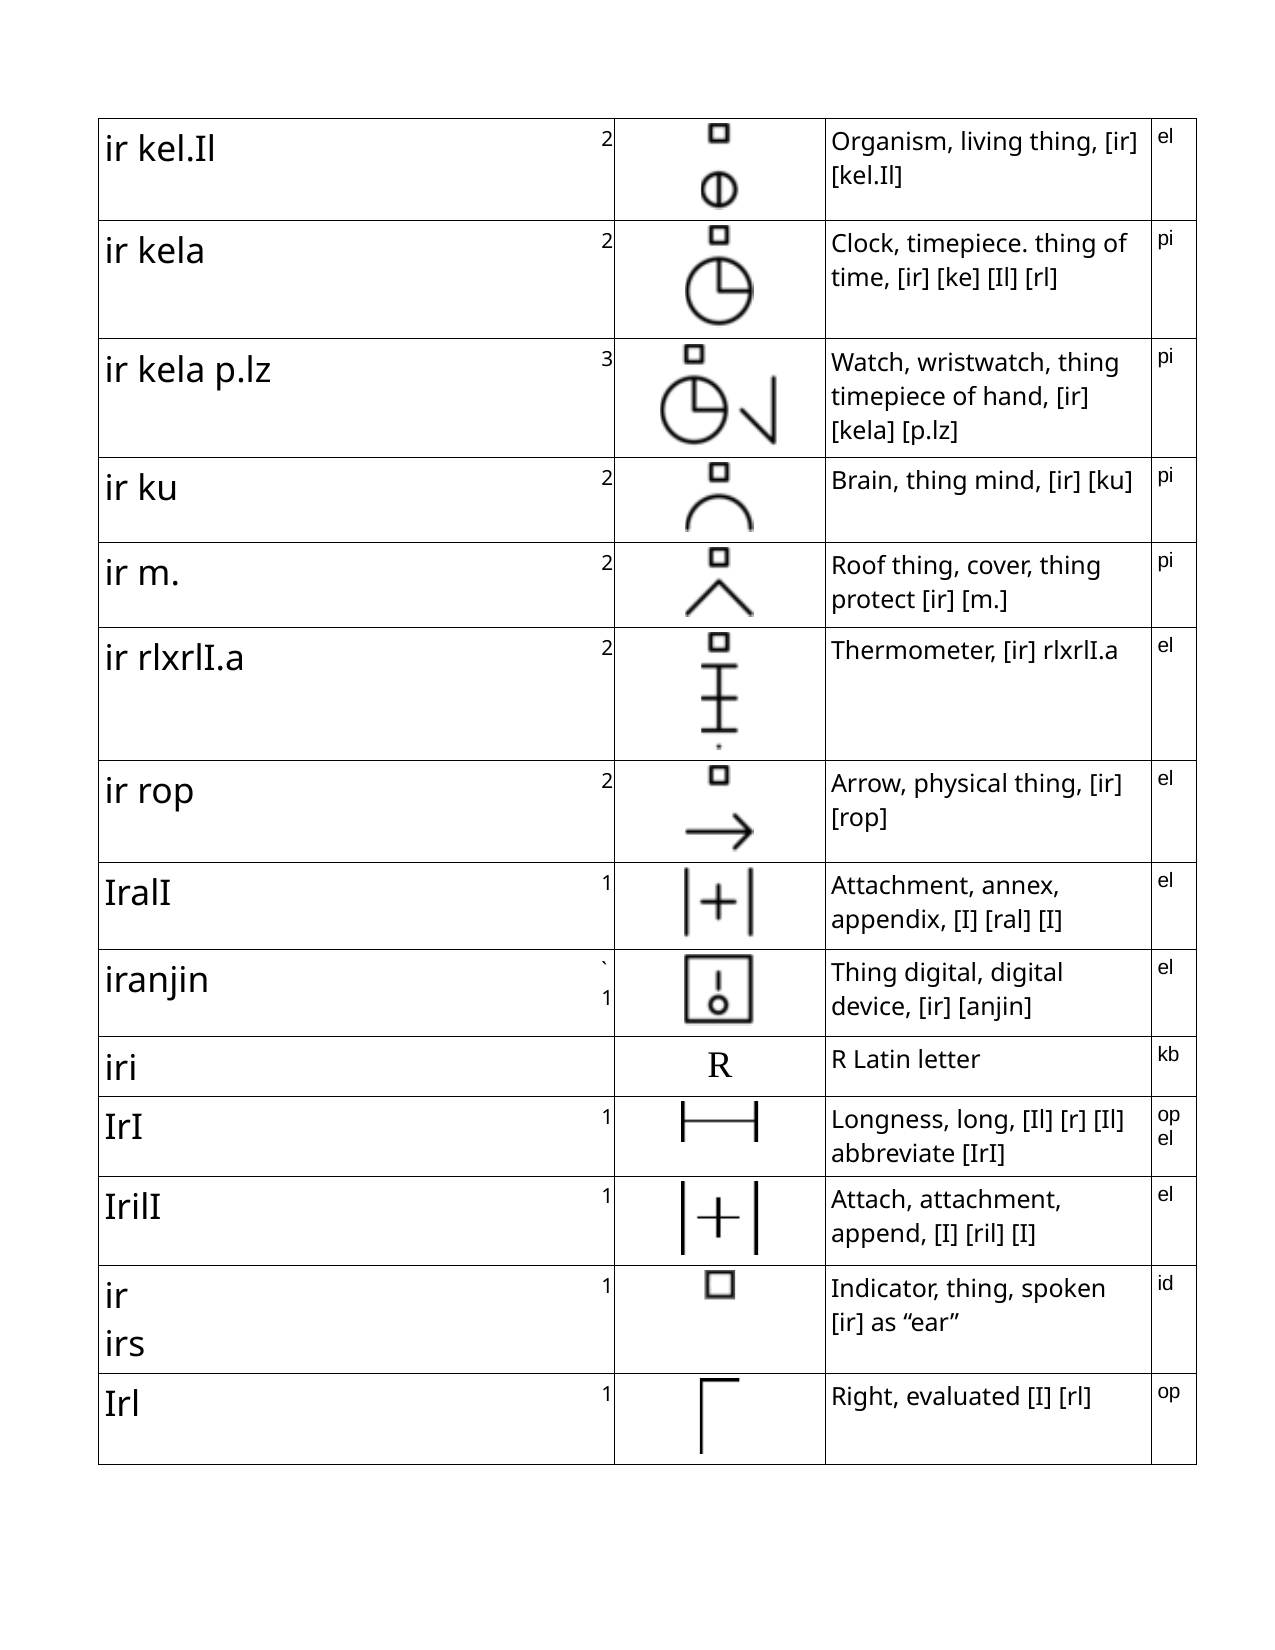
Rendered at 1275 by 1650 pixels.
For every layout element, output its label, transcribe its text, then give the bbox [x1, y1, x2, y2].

table_cell el [1152, 1177, 1196, 1265]
table_cell el [1152, 950, 1196, 1036]
picture [700, 632, 739, 750]
table_cell 1 [595, 1266, 614, 1373]
table_cell R Latin letter [826, 1037, 1151, 1096]
table_cell [615, 458, 825, 542]
table_cell pi [1152, 339, 1196, 457]
table_cell Thermometer, [ir] rlxrlI.a [826, 628, 1151, 760]
picture [660, 344, 779, 447]
picture [700, 123, 739, 210]
table_cell ir kel.Il [99, 119, 595, 220]
table_cell ir ku [99, 458, 595, 542]
table_cell 2 [595, 119, 614, 220]
picture [699, 1378, 740, 1454]
table_cell IralI [99, 863, 595, 949]
table_cell 3 [595, 339, 614, 457]
table_cell `1 [595, 950, 614, 1036]
table_cell ir rop [99, 761, 595, 862]
table_cell [615, 628, 825, 760]
table_cell 1 [595, 863, 614, 949]
table_cell ir rlxrlI.a [99, 628, 595, 760]
table_cell 1 [595, 1374, 614, 1464]
table_cell [615, 1097, 825, 1176]
table_cell el [1152, 628, 1196, 760]
picture [684, 954, 755, 1026]
table_cell op el [1152, 1097, 1196, 1176]
table_cell 2 [595, 458, 614, 542]
table_cell el [1152, 761, 1196, 862]
table_cell el [1152, 863, 1196, 949]
table_cell [615, 950, 825, 1036]
table_cell Watch, wristwatch, thing timepiece of hand, [ir] [kela] [p.lz] [826, 339, 1151, 457]
table_cell ir irs [99, 1266, 595, 1373]
table_cell ir kela [99, 221, 595, 338]
table_cell iranjin [99, 950, 595, 1036]
picture [684, 867, 755, 939]
table_cell Attach, attachment, append, [I] [ril] [I] [826, 1177, 1151, 1265]
table_cell 2 [595, 761, 614, 862]
table_cell Arrow, physical thing, [ir] [rop] [826, 761, 1151, 862]
picture [685, 462, 754, 532]
table_cell op [1152, 1374, 1196, 1464]
table_cell Indicator, thing, spoken [ir] as “ear” [826, 1266, 1151, 1373]
table_cell el [1152, 119, 1196, 220]
table_cell [615, 339, 825, 457]
table_cell ir kela p.lz [99, 339, 595, 457]
picture [685, 225, 754, 328]
table_cell Right, evaluated [I] [rl] [826, 1374, 1151, 1464]
table_cell Brain, thing mind, [ir] [ku] [826, 458, 1151, 542]
table_cell iri [99, 1037, 595, 1096]
picture [703, 1270, 736, 1302]
table_cell [615, 1266, 825, 1373]
table_cell 2 [595, 543, 614, 627]
table_cell [615, 863, 825, 949]
table_cell pi [1152, 221, 1196, 338]
table_cell R [615, 1037, 825, 1096]
table_cell [615, 1374, 825, 1464]
picture [685, 547, 754, 617]
table_cell ir m. [99, 543, 595, 627]
table_cell Clock, timepiece. thing of time, [ir] [ke] [Il] [rl] [826, 221, 1151, 338]
table_cell id [1152, 1266, 1196, 1373]
table_cell Longness, long, [Il] [r] [Il] abbreviate [IrI] [826, 1097, 1151, 1176]
table_cell [615, 543, 825, 627]
table_cell Thing digital, digital device, [ir] [anjin] [826, 950, 1151, 1036]
table_cell Organism, living thing, [ir] [kel.Il] [826, 119, 1151, 220]
picture [681, 1181, 759, 1255]
picture [681, 1101, 759, 1142]
table_cell pi [1152, 458, 1196, 542]
table_cell kb [1152, 1037, 1196, 1096]
table_cell 2 [595, 221, 614, 338]
picture [685, 765, 754, 852]
table_cell IrilI [99, 1177, 595, 1265]
table_cell pi [1152, 543, 1196, 627]
table_cell [595, 1037, 614, 1096]
table_cell Attachment, annex, appendix, [I] [ral] [I] [826, 863, 1151, 949]
table_cell [615, 761, 825, 862]
table_cell [615, 1177, 825, 1265]
table_cell 1 [595, 1177, 614, 1265]
table_cell Roof thing, cover, thing protect [ir] [m.] [826, 543, 1151, 627]
table_cell Irl [99, 1374, 595, 1464]
table_cell [615, 119, 825, 220]
table_cell [615, 221, 825, 338]
table_cell 2 [595, 628, 614, 760]
table_cell 1 [595, 1097, 614, 1176]
table_cell IrI [99, 1097, 595, 1176]
